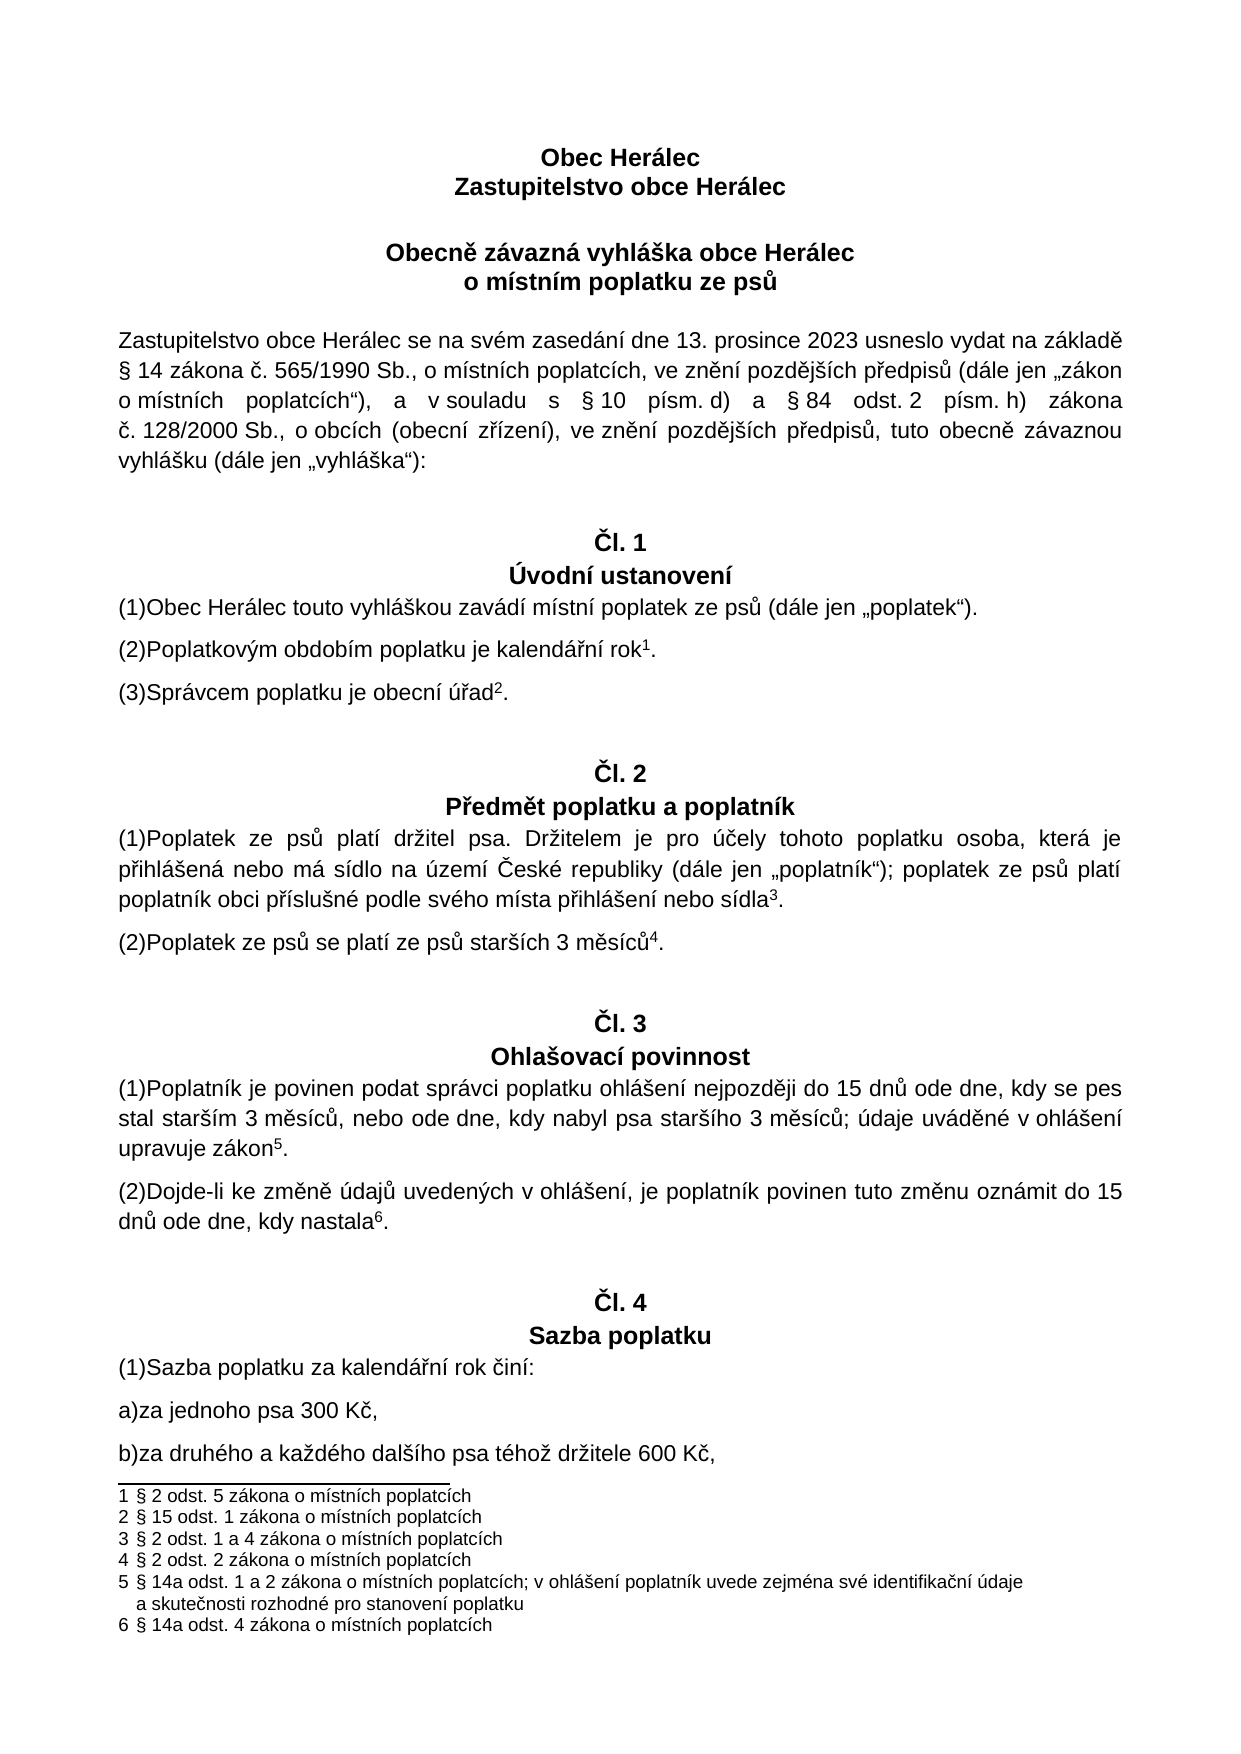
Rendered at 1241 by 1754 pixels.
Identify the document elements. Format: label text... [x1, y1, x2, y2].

list Sazba poplatku za kalendářní rok činí: [118, 1354, 1122, 1381]
subtitle Čl. 2 Předmět poplatku a poplatník [118, 759, 1122, 821]
subtitle Čl. 3 Ohlašovací povinnost [118, 1009, 1122, 1071]
text Zastupitelstvo obce Herálec se na svém zasedání dne 13. prosince 2023 usneslo vydat na základě § 14 zákona č. 565/1990 Sb., o místních poplatcích, ve znění pozdějších předpisů (dále jen „zákon o místních poplatcích“), a v souladu s § 10 písm. d) a § 84 odst. 2 písm. h) zákona č. 128/2000 Sb., o obcích (obecní zřízení), ve znění pozdějších předpisů, tuto obecně závaznou vyhlášku (dále jen „vyhláška“): [118, 327, 1122, 474]
list Obec Herálec touto vyhláškou zavádí místní poplatek ze psů (dále jen „poplatek“). [118, 594, 1122, 620]
list § 2 odst. 1 a 4 zákona o místních poplatcích [118, 1528, 1122, 1549]
subtitle Čl. 4 Sazba poplatku [118, 1288, 1122, 1350]
list za jednoho psa 300 Kč, [118, 1397, 1122, 1423]
list Poplatník je povinen podat správci poplatku ohlášení nejpozději do 15 dnů ode dne, kdy se pes stal starším 3 měsíců, nebo ode dne, kdy nabyl psa staršího 3 měsíců; údaje uváděné v ohlášení upravuje zákon. [118, 1075, 1122, 1162]
list § 2 odst. 2 zákona o místních poplatcích [118, 1549, 1122, 1571]
list § 2 odst. 5 zákona o místních poplatcích [118, 1484, 1122, 1506]
list § 15 odst. 1 zákona o místních poplatcích [118, 1506, 1122, 1528]
list Poplatek ze psů platí držitel psa. Držitelem je pro účely tohoto poplatku osoba, která je přihlášená nebo má sídlo na území České republiky (dále jen „poplatník“); poplatek ze psů platí poplatník obci příslušné podle svého místa přihlášení nebo sídla. [118, 825, 1122, 912]
list Dojde-li ke změně údajů uvedených v ohlášení, je poplatník povinen tuto změnu oznámit do 15 dnů ode dne, kdy nastala. [118, 1178, 1122, 1234]
list § 14a odst. 4 zákona o místních poplatcích [118, 1614, 1122, 1635]
list Poplatkovým obdobím poplatku je kalendářní rok. [118, 636, 1122, 663]
subtitle Obecně závazná vyhláška obce Herálec o místním poplatku ze psů [118, 238, 1122, 295]
list Správcem poplatku je obecní úřad. [118, 679, 1122, 706]
list Poplatek ze psů se platí ze psů starších 3 měsíců. [118, 928, 1122, 955]
text Obec Herálec Zastupitelstvo obce Herálec [118, 143, 1122, 201]
subtitle Čl. 1 Úvodní ustanovení [118, 528, 1122, 589]
list § 14a odst. 1 a 2 zákona o místních poplatcích; v ohlášení poplatník uvede zejména své identifikační údaje a skutečnosti rozhodné pro stanovení poplatku [118, 1571, 1122, 1614]
list za druhého a každého dalšího psa téhož držitele 600 Kč, [118, 1440, 1122, 1466]
